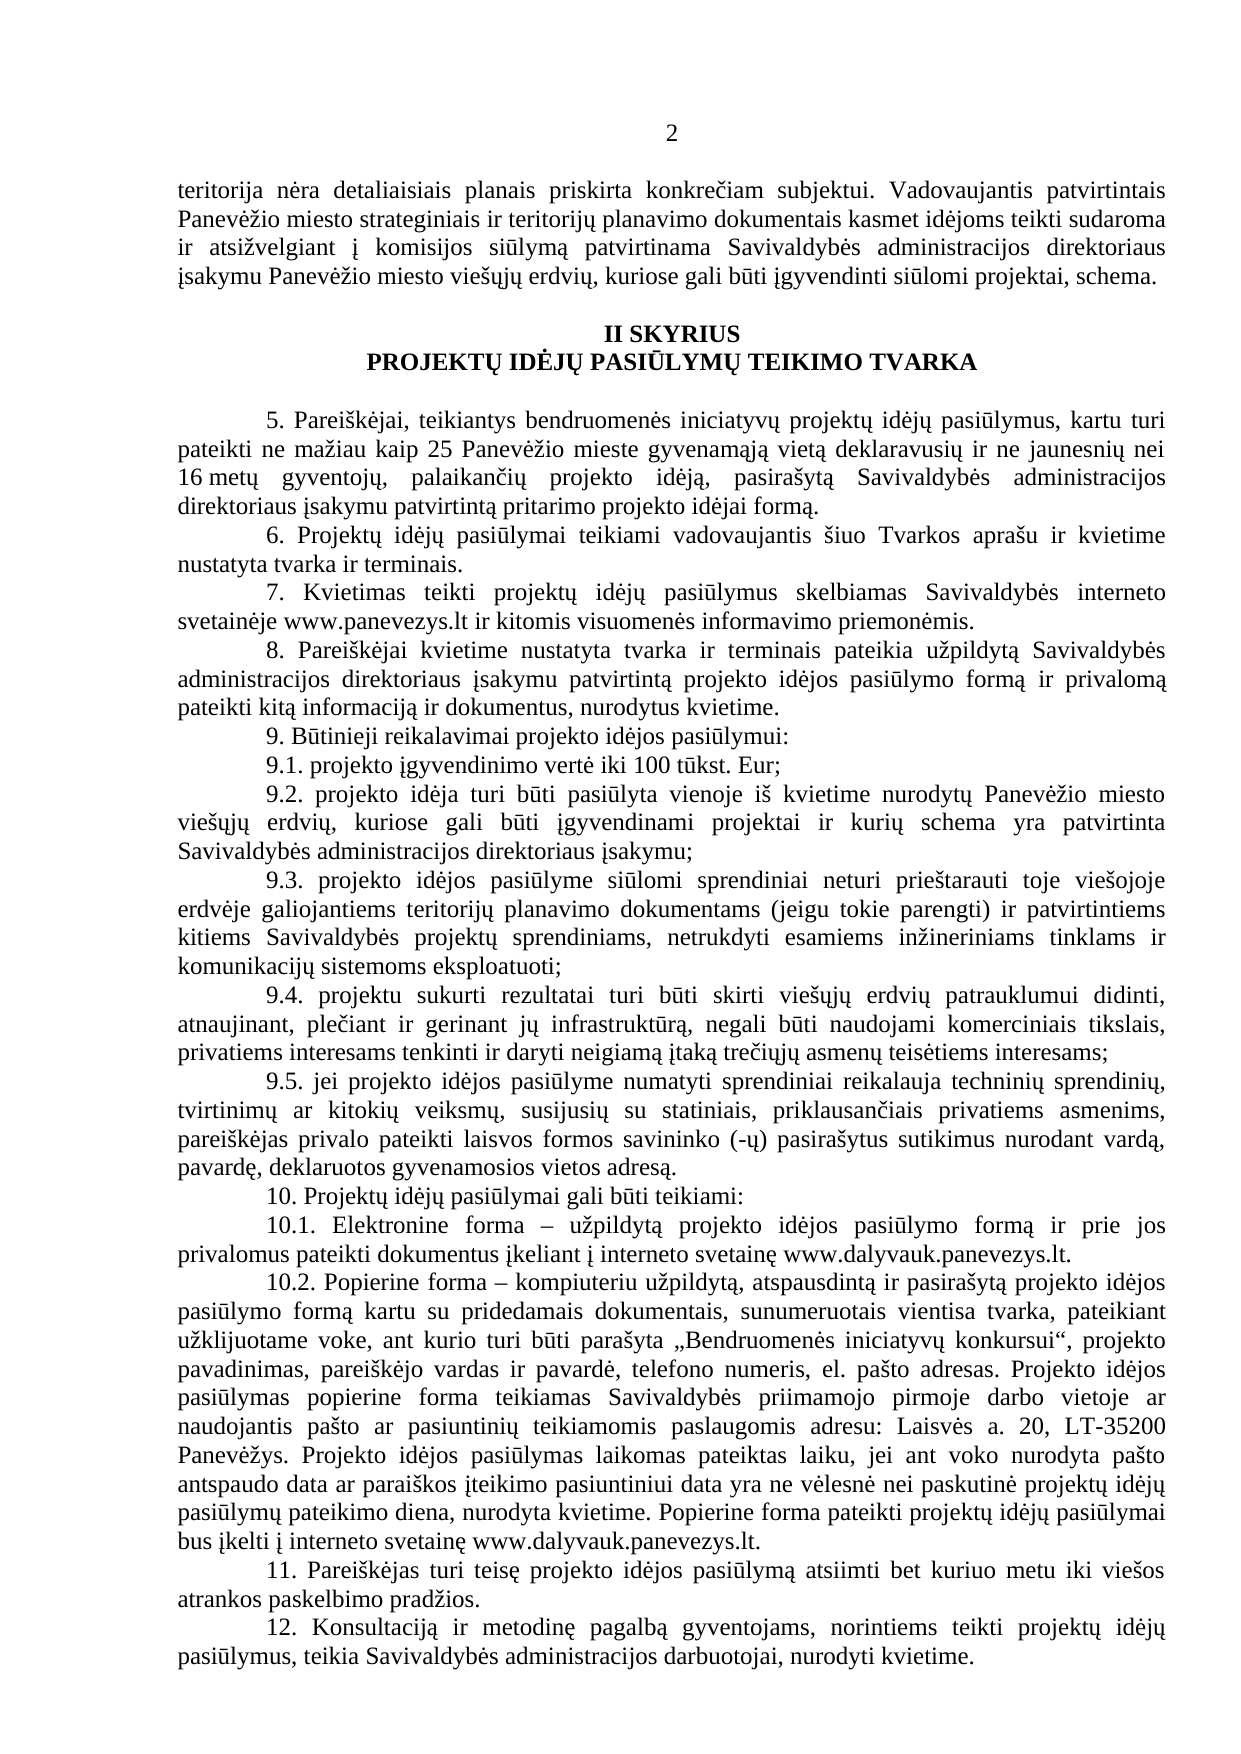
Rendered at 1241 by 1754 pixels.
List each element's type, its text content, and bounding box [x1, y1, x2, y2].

text 9.3. projekto idėjos pasiūlyme siūlomi sprendiniai neturi prieštarauti toje viešojoje erdvėje galiojantiems teritorijų planavimo dokumentams (jeigu tokie parengti) ir patvirtintiems kitiems Savivaldybės projektų sprendiniams, netrukdyti esamiems inžineriniams tinklams ir komunikacijų sistemoms eksploatuoti; [177, 865, 1167, 980]
text 9.5. jei projekto idėjos pasiūlyme numatyti sprendiniai reikalauja techninių sprendinių, tvirtinimų ar kitokių veiksmų, susijusių su statiniais, priklausančiais privatiems asmenims, pareiškėjas privalo pateikti laisvos formos savininko (-ų) pasirašytus sutikimus nurodant vardą, pavardę, deklaruotos gyvenamosios vietos adresą. [177, 1066, 1167, 1181]
text 12. Konsultaciją ir metodinę pagalbą gyventojams, norintiems teikti projektų idėjų pasiūlymus, teikia Savivaldybės administracijos darbuotojai, nurodyti kvietime. [177, 1612, 1167, 1670]
text 5. Pareiškėjai, teikiantys bendruomenės iniciatyvų projektų idėjų pasiūlymus, kartu turi pateikti ne mažiau kaip 25 Panevėžio mieste gyvenamąją vietą deklaravusių ir ne jaunesnių nei 16 metų gyventojų, palaikančių projekto idėją, pasirašytą Savivaldybės administracijos direktoriaus įsakymu patvirtintą pritarimo projekto idėjai formą. [177, 405, 1167, 520]
text 10.1. Elektronine forma – užpildytą projekto idėjos pasiūlymo formą ir prie jos privalomus pateikti dokumentus įkeliant į interneto svetainę www.dalyvauk.panevezys.lt. [177, 1210, 1167, 1267]
text 9.4. projektu sukurti rezultatai turi būti skirti viešųjų erdvių patrauklumui didinti, atnaujinant, plečiant ir gerinant jų infrastruktūrą, negali būti naudojami komerciniais tikslais, privatiems interesams tenkinti ir daryti neigiamą įtaką trečiųjų asmenų teisėtiems interesams; [177, 980, 1167, 1066]
text 11. Pareiškėjas turi teisę projekto idėjos pasiūlymą atsiimti bet kuriuo metu iki viešos atrankos paskelbimo pradžios. [177, 1555, 1167, 1612]
text 6. Projektų idėjų pasiūlymai teikiami vadovaujantis šiuo Tvarkos aprašu ir kvietime nustatyta tvarka ir terminais. [177, 520, 1167, 577]
text 7. Kvietimas teikti projektų idėjų pasiūlymus skelbiamas Savivaldybės interneto svetainėje www.panevezys.lt ir kitomis visuomenės informavimo priemonėmis. [177, 577, 1167, 635]
text 9. Būtinieji reikalavimai projekto idėjos pasiūlymui: [177, 721, 1167, 750]
text teritorija nėra detaliaisiais planais priskirta konkrečiam subjektui. Vadovaujantis patvirtintais Panevėžio miesto strateginiais ir teritorijų planavimo dokumentais kasmet idėjoms teikti sudaroma ir atsižvelgiant į komisijos siūlymą patvirtinama Savivaldybės administracijos direktoriaus įsakymu Panevėžio miesto viešųjų erdvių, kuriose gali būti įgyvendinti siūlomi projektai, schema. [177, 175, 1167, 290]
text 9.2. projekto idėja turi būti pasiūlyta vienoje iš kvietime nurodytų Panevėžio miesto viešųjų erdvių, kuriose gali būti įgyvendinami projektai ir kurių schema yra patvirtinta Savivaldybės administracijos direktoriaus įsakymu; [177, 779, 1167, 865]
text PROJEKTŲ IDĖJŲ PASIŪLYMŲ TEIKIMO TVARKA [177, 347, 1167, 376]
text 9.1. projekto įgyvendinimo vertė iki 100 tūkst. Eur; [177, 750, 1167, 779]
text II SKYRIUS [177, 319, 1167, 347]
text 8. Pareiškėjai kvietime nustatyta tvarka ir terminais pateikia užpildytą Savivaldybės administracijos direktoriaus įsakymu patvirtintą projekto idėjos pasiūlymo formą ir privalomą pateikti kitą informaciją ir dokumentus, nurodytus kvietime. [177, 635, 1167, 721]
text 10. Projektų idėjų pasiūlymai gali būti teikiami: [177, 1181, 1167, 1210]
text 10.2. Popierine forma – kompiuteriu užpildytą, atspausdintą ir pasirašytą projekto idėjos pasiūlymo formą kartu su pridedamais dokumentais, sunumeruotais vientisa tvarka, pateikiant užklijuotame voke, ant kurio turi būti parašyta „Bendruomenės iniciatyvų konkursui“, projekto pavadinimas, pareiškėjo vardas ir pavardė, telefono numeris, el. pašto adresas. Projekto idėjos pasiūlymas popierine forma teikiamas Savivaldybės priimamojo pirmoje darbo vietoje ar naudojantis pašto ar pasiuntinių teikiamomis paslaugomis adresu: Laisvės a. 20, LT-35200 Panevėžys. Projekto idėjos pasiūlymas laikomas pateiktas laiku, jei ant voko nurodyta pašto antspaudo data ar paraiškos įteikimo pasiuntiniui data yra ne vėlesnė nei paskutinė projektų idėjų pasiūlymų pateikimo diena, nurodyta kvietime. Popierine forma pateikti projektų idėjų pasiūlymai bus įkelti į interneto svetainę www.dalyvauk.panevezys.lt. [177, 1267, 1167, 1555]
